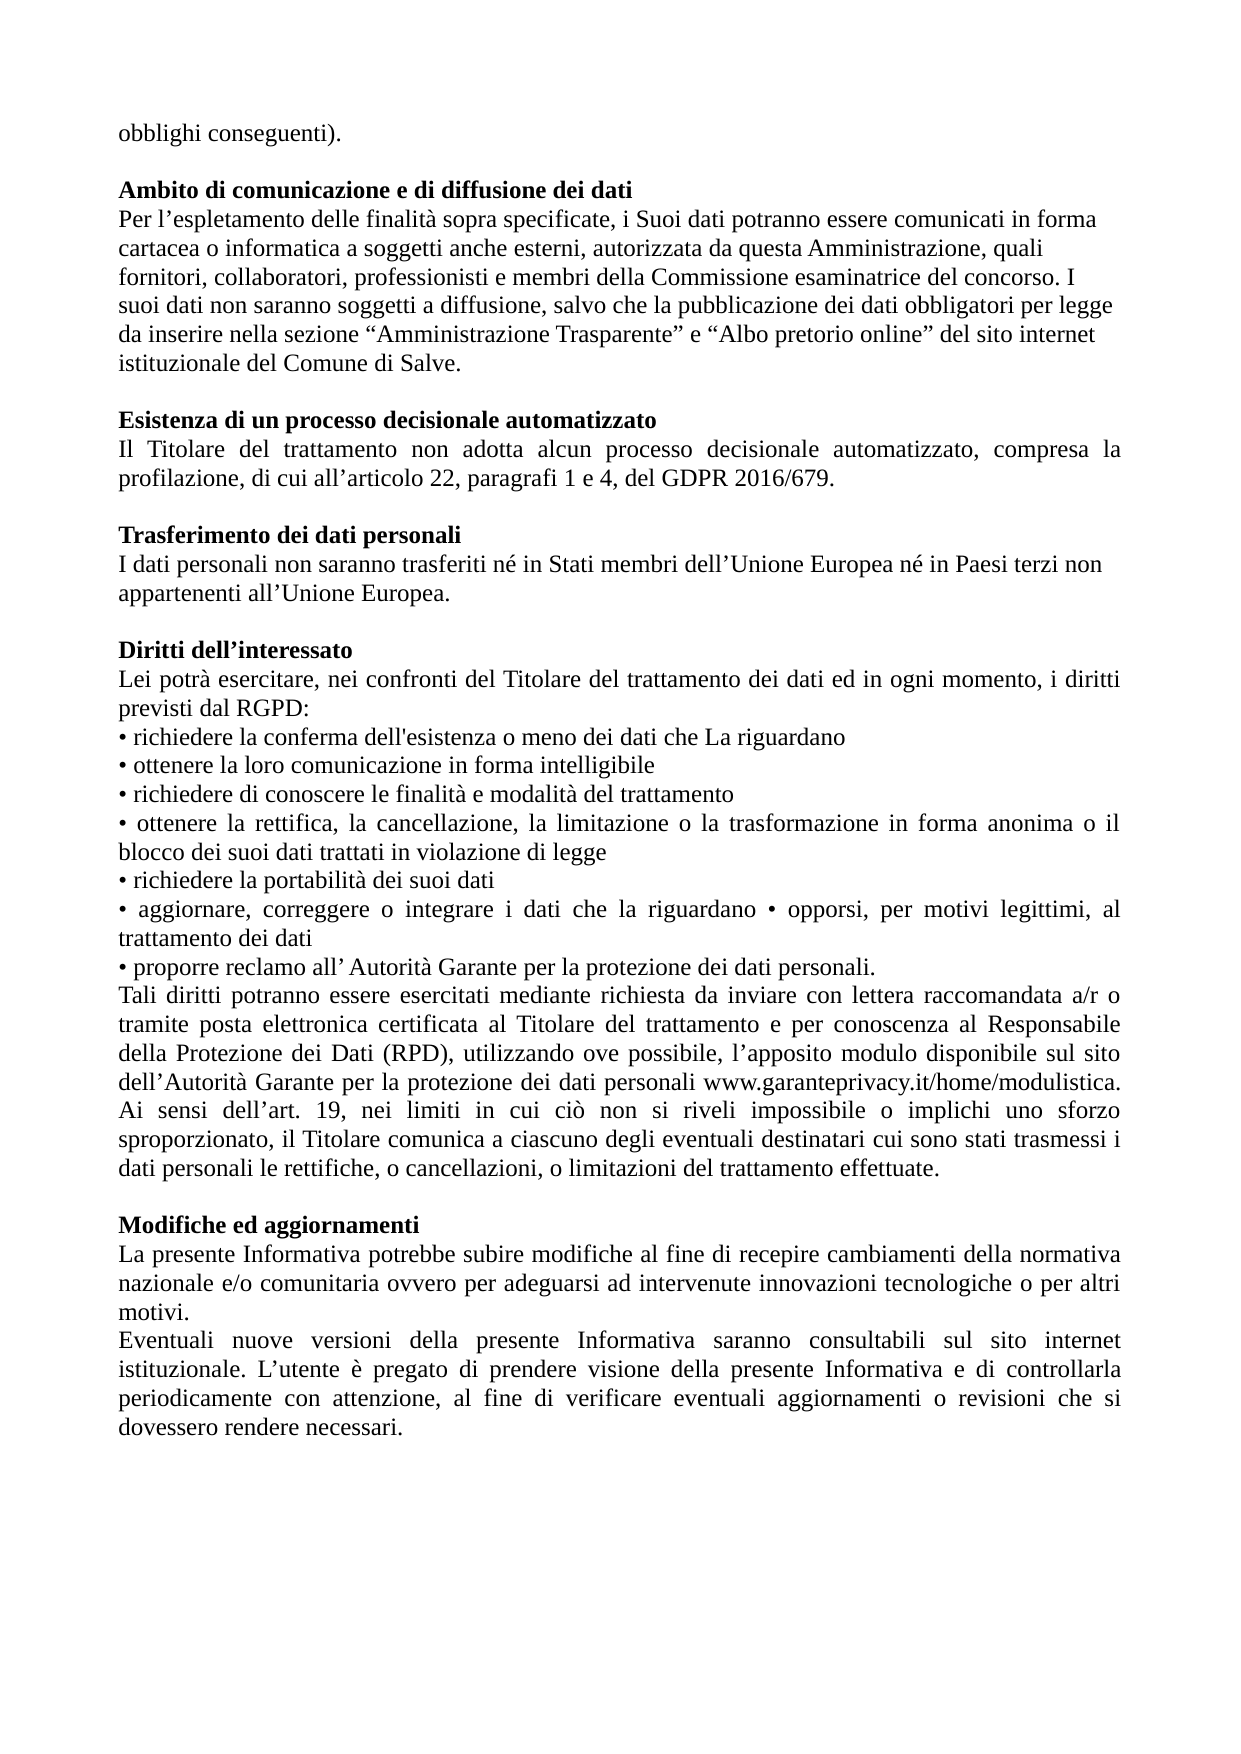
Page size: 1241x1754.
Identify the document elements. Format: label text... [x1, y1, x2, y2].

text Per l’espletamento delle finalità sopra specificate, i Suoi dati potranno essere comunicati in forma cartacea o informatica a soggetti anche esterni, autorizzata da questa Amministrazione, quali fornitori, collaboratori, professionisti e membri della Commissione esaminatrice del concorso. I suoi dati non saranno soggetti a diffusione, salvo che la pubblicazione dei dati obbligatori per legge da inserire nella sezione “Amministrazione Trasparente” e “Albo pretorio online” del sito internet istituzionale del Comune di Salve. [118, 204, 1122, 377]
text obblighi conseguenti). [118, 118, 1122, 147]
text • ottenere la rettifica, la cancellazione, la limitazione o la trasformazione in forma anonima o il blocco dei suoi dati trattati in violazione di legge [118, 808, 1122, 866]
text • richiedere la portabilità dei suoi dati [118, 866, 1122, 894]
text • richiedere la conferma dell'esistenza o meno dei dati che La riguardano [118, 722, 1122, 751]
text • richiedere di conoscere le finalità e modalità del trattamento [118, 779, 1122, 808]
text Eventuali nuove versioni della presente Informativa saranno consultabili sul sito internet istituzionale. L’utente è pregato di prendere visione della presente Informativa e di controllarla periodicamente con attenzione, al fine di verificare eventuali aggiornamenti o revisioni che si dovessero rendere necessari. [118, 1326, 1122, 1441]
text • ottenere la loro comunicazione in forma intelligibile [118, 751, 1122, 779]
text Modifiche ed aggiornamenti [118, 1211, 1122, 1239]
text Il Titolare del trattamento non adotta alcun processo decisionale automatizzato, compresa la profilazione, di cui all’articolo 22, paragrafi 1 e 4, del GDPR 2016/679. [118, 434, 1122, 492]
text Lei potrà esercitare, nei confronti del Titolare del trattamento dei dati ed in ogni momento, i diritti previsti dal RGPD: [118, 664, 1122, 722]
text I dati personali non saranno trasferiti né in Stati membri dell’Unione Europea né in Paesi terzi non appartenenti all’Unione Europea. [118, 549, 1122, 607]
text Tali diritti potranno essere esercitati mediante richiesta da inviare con lettera raccomandata a/r o tramite posta elettronica certificata al Titolare del trattamento e per conoscenza al Responsabile della Protezione dei Dati (RPD), utilizzando ove possibile, l’apposito modulo disponibile sul sito dell’Autorità Garante per la protezione dei dati personali www.garanteprivacy.it/home/modulistica. Ai sensi dell’art. 19, nei limiti in cui ciò non si riveli impossibile o implichi uno sforzo sproporzionato, il Titolare comunica a ciascuno degli eventuali destinatari cui sono stati trasmessi i dati personali le rettifiche, o cancellazioni, o limitazioni del trattamento effettuate. [118, 981, 1122, 1182]
text La presente Informativa potrebbe subire modifiche al fine di recepire cambiamenti della normativa nazionale e/o comunitaria ovvero per adeguarsi ad intervenute innovazioni tecnologiche o per altri motivi. [118, 1239, 1122, 1326]
text • proporre reclamo all’ Autorità Garante per la protezione dei dati personali. [118, 952, 1122, 981]
text Ambito di comunicazione e di diffusione dei dati [118, 176, 1122, 204]
text Diritti dell’interessato [118, 636, 1122, 664]
text Trasferimento dei dati personali [118, 521, 1122, 549]
text • aggiornare, correggere o integrare i dati che la riguardano • opporsi, per motivi legittimi, al trattamento dei dati [118, 894, 1122, 952]
text Esistenza di un processo decisionale automatizzato [118, 406, 1122, 434]
